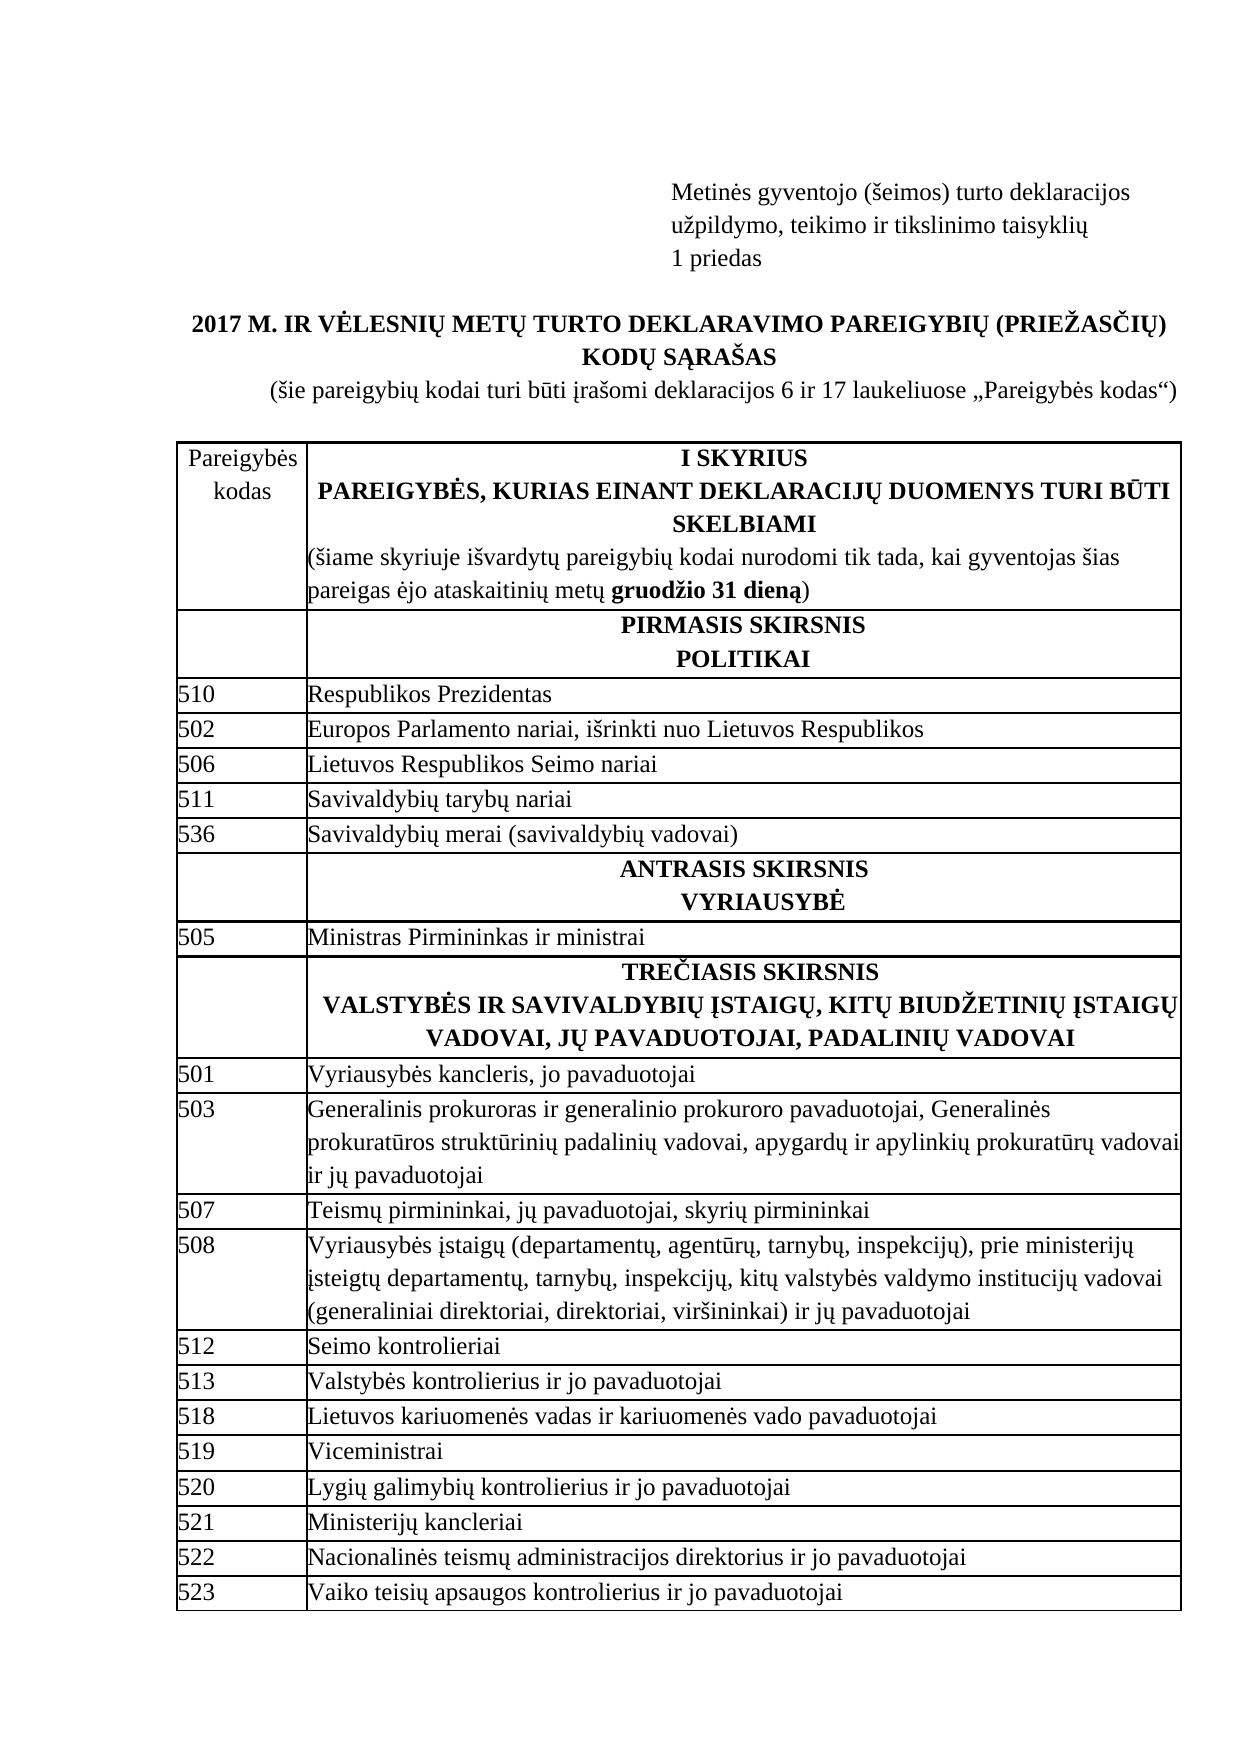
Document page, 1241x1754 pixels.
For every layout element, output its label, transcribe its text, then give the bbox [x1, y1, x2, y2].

table_cell PIRMASIS SKIRSNIS POLITIKAI [308, 611, 1180, 677]
table_cell [178, 854, 306, 920]
table_cell Europos Parlamento nariai, išrinkti nuo Lietuvos Respublikos [308, 714, 1180, 747]
table_cell Lietuvos Respublikos Seimo nariai [308, 749, 1180, 782]
table_cell Seimo kontrolieriai [308, 1331, 1180, 1364]
table_cell Vaiko teisių apsaugos kontrolierius ir jo pavaduotojai [308, 1577, 1180, 1610]
text Metinės gyventojo (šeimos) turto deklaracijos [582, 177, 1181, 206]
table_cell Ministras Pirmininkas ir ministrai [308, 923, 1180, 955]
table_cell 536 [178, 819, 306, 852]
table_cell 507 [178, 1195, 306, 1228]
table_header I SKYRIUS PAREIGYBĖS, KURIAS EINANT DEKLARACIJŲ DUOMENYS TURI BŪTI SKELBIAMI (šiame skyriuje išvardytų pareigybių kodai nurodomi tik tada, kai gyventojas šias pareigas ėjo ataskaitinių metų gruodžio 31 dieną) [308, 444, 1180, 608]
table_cell 510 [178, 679, 306, 712]
text užpildymo, teikimo ir tikslinimo taisyklių [582, 210, 1181, 239]
table_cell 503 [178, 1094, 306, 1193]
text 1 priedas [582, 243, 1181, 272]
table_cell 519 [178, 1436, 306, 1469]
table_cell 506 [178, 749, 306, 782]
table_cell Vyriausybės kancleris, jo pavaduotojai [308, 1059, 1180, 1092]
table_cell Generalinis prokuroras ir generalinio prokuroro pavaduotojai, Generalinės prokuratūros struktūrinių padalinių vadovai, apygardų ir apylinkių prokuratūrų vadovai ir jų pavaduotojai [308, 1094, 1180, 1193]
table_cell Vyriausybės įstaigų (departamentų, agentūrų, tarnybų, inspekcijų), prie ministerijų įsteigtų departamentų, tarnybų, inspekcijų, kitų valstybės valdymo institucijų vadovai (generaliniai direktoriai, direktoriai, viršininkai) ir jų pavaduotojai [308, 1230, 1180, 1329]
table_cell 508 [178, 1230, 306, 1329]
table_cell Savivaldybių tarybų nariai [308, 784, 1180, 817]
table_cell 520 [178, 1472, 306, 1504]
table_cell TREČIASIS SKIRSNIS VALSTYBĖS IR SAVIVALDYBIŲ ĮSTAIGŲ, KITŲ BIUDŽETINIŲ ĮSTAIGŲ VADOVAI, JŲ PAVADUOTOJAI, PADALINIŲ VADOVAI [308, 958, 1180, 1057]
table_cell 502 [178, 714, 306, 747]
table_cell [178, 958, 306, 1057]
table_cell 513 [178, 1366, 306, 1399]
table_cell [178, 611, 306, 677]
table_cell 522 [178, 1542, 306, 1575]
table_cell 521 [178, 1507, 306, 1540]
table_cell Savivaldybių merai (savivaldybių vadovai) [308, 819, 1180, 852]
table_cell Respublikos Prezidentas [308, 679, 1180, 712]
table_cell Nacionalinės teismų administracijos direktorius ir jo pavaduotojai [308, 1542, 1180, 1575]
table_cell 501 [178, 1059, 306, 1092]
table_cell 505 [178, 923, 306, 955]
table_header Pareigybės kodas [178, 444, 306, 608]
table_cell Teismų pirmininkai, jų pavaduotojai, skyrių pirmininkai [308, 1195, 1180, 1228]
table_cell ANTRASIS SKIRSNIS VYRIAUSYBĖ [308, 854, 1180, 920]
table_cell Ministerijų kancleriai [308, 1507, 1180, 1540]
table_cell Valstybės kontrolierius ir jo pavaduotojai [308, 1366, 1180, 1399]
table_cell 511 [178, 784, 306, 817]
table_cell 512 [178, 1331, 306, 1364]
table_cell 523 [178, 1577, 306, 1610]
text (šie pareigybių kodai turi būti įrašomi deklaracijos 6 ir 17 laukeliuose „Pareigybės kodas“) [177, 375, 1181, 404]
table_cell 518 [178, 1401, 306, 1434]
text 2017 M. IR VĖLESNIŲ METŲ TURTO DEKLARAVIMO PAREIGYBIŲ (PRIEŽASČIŲ) KODŲ SĄRAŠAS [177, 309, 1181, 371]
table_cell Viceministrai [308, 1436, 1180, 1469]
table_cell Lietuvos kariuomenės vadas ir kariuomenės vado pavaduotojai [308, 1401, 1180, 1434]
table_cell Lygių galimybių kontrolierius ir jo pavaduotojai [308, 1472, 1180, 1504]
